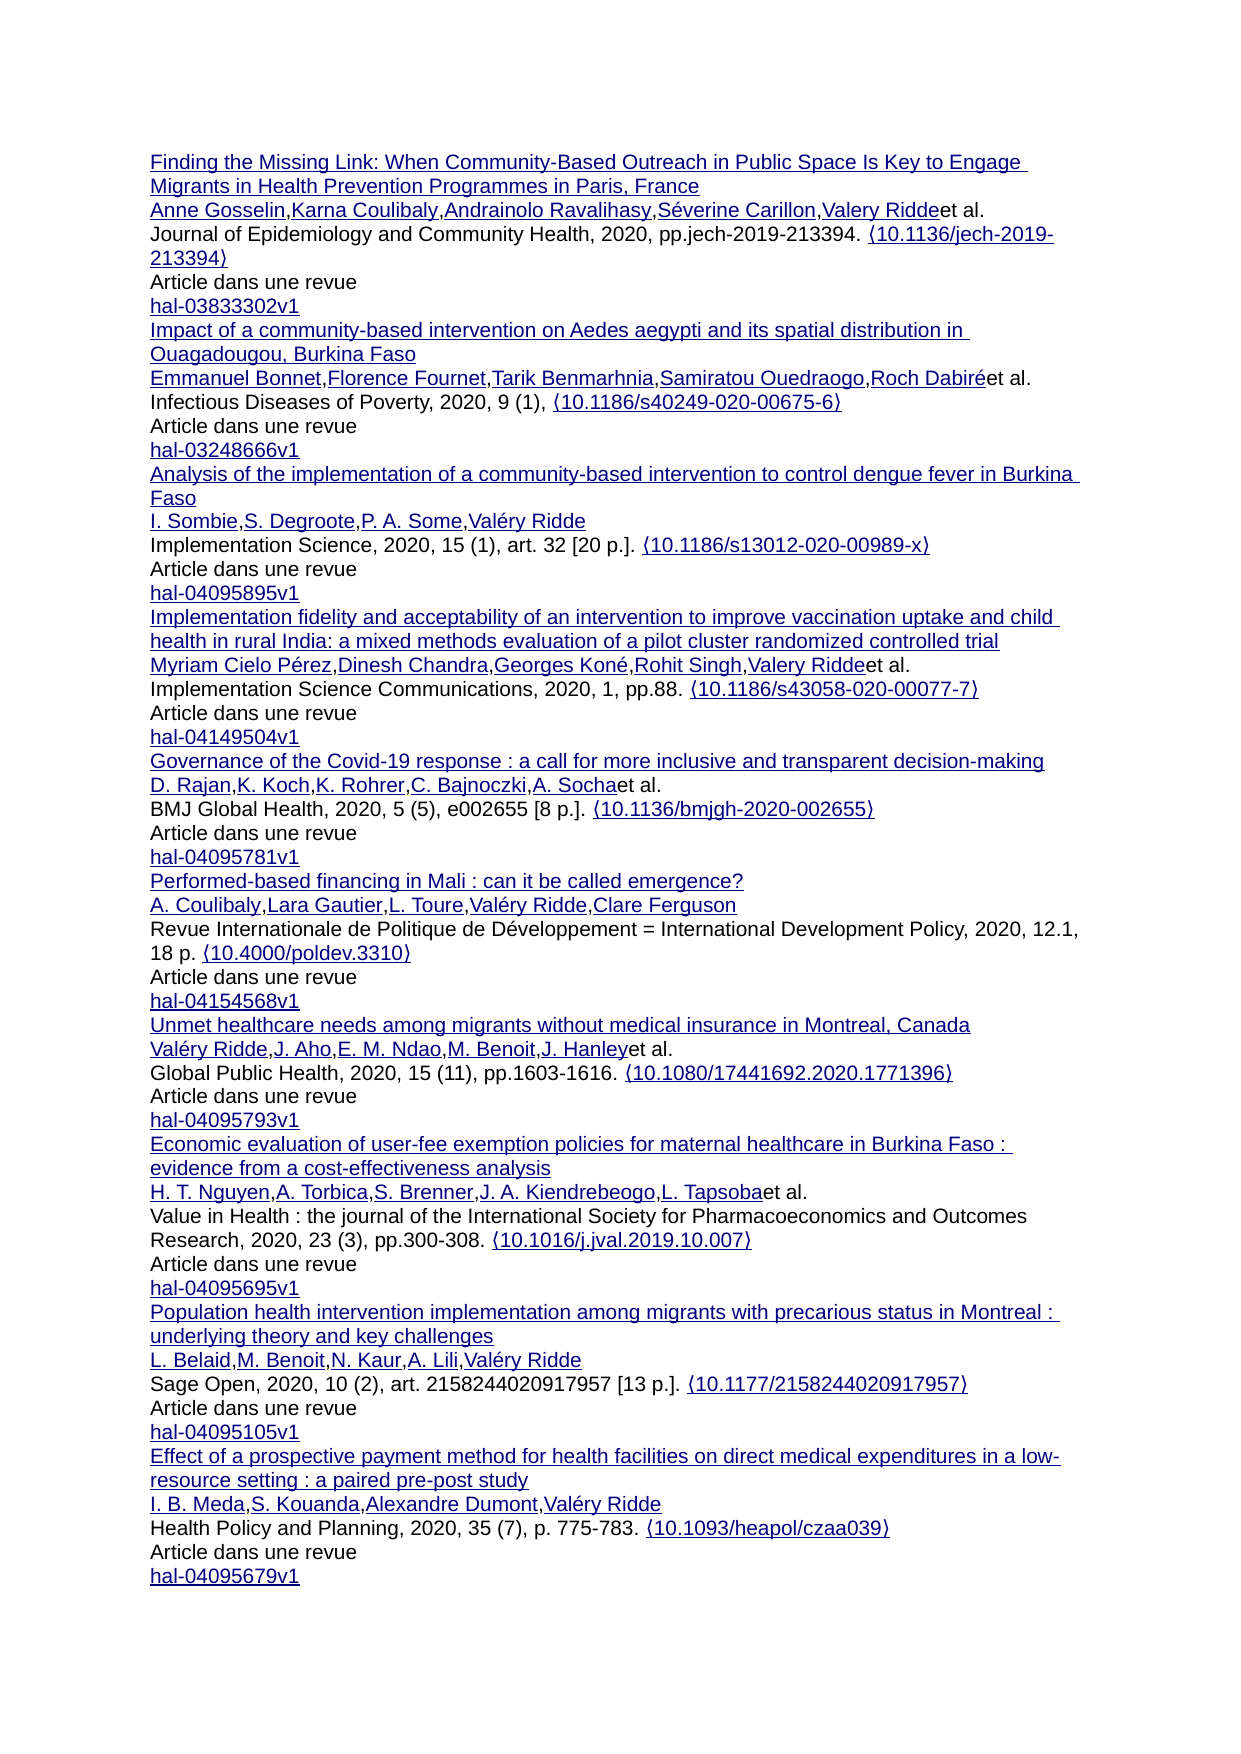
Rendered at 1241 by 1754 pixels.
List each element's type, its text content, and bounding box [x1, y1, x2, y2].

table_cell Finding the Missing Link: When Community-Based Outreach in Public Space Is Key to Engage Migrants in Health Prevention Programmes in Paris, France Anne Gosselin,Karna Coulibaly,Andrainolo Ravalihasy,Séverine Carillon,Valery Riddeet al. Journal of Epidemiology and Community Health, 2020, pp.jech-2019-213394. ⟨10.1136/jech-2019-213394⟩ Article dans une revue hal-03833302v1 [150, 150, 1090, 318]
table_cell Economic evaluation of user-fee exemption policies for maternal healthcare in Burkina Faso : evidence from a cost-effectiveness analysis H. T. Nguyen,A. Torbica,S. Brenner,J. A. Kiendrebeogo,L. Tapsobaet al. Value in Health : the journal of the International Society for Pharmacoeconomics and Outcomes Research, 2020, 23 (3), pp.300-308. ⟨10.1016/j.jval.2019.10.007⟩ Article dans une revue hal-04095695v1 [150, 1132, 1090, 1300]
table_cell Population health intervention implementation among migrants with precarious status in Montreal : underlying theory and key challenges L. Belaid,M. Benoit,N. Kaur,A. Lili,Valéry Ridde Sage Open, 2020, 10 (2), art. 2158244020917957 [13 p.]. ⟨10.1177/2158244020917957⟩ Article dans une revue hal-04095105v1 [150, 1300, 1090, 1444]
table_cell Unmet healthcare needs among migrants without medical insurance in Montreal, Canada Valéry Ridde,J. Aho,E. M. Ndao,M. Benoit,J. Hanleyet al. Global Public Health, 2020, 15 (11), pp.1603-1616. ⟨10.1080/17441692.2020.1771396⟩ Article dans une revue hal-04095793v1 [150, 1013, 1090, 1132]
table_cell Analysis of the implementation of a community-based intervention to control dengue fever in Burkina Faso I. Sombie,S. Degroote,P. A. Some,Valéry Ridde Implementation Science, 2020, 15 (1), art. 32 [20 p.]. ⟨10.1186/s13012-020-00989-x⟩ Article dans une revue hal-04095895v1 [150, 461, 1090, 605]
table_cell Governance of the Covid-19 response : a call for more inclusive and transparent decision-making D. Rajan,K. Koch,K. Rohrer,C. Bajnoczki,A. Sochaet al. BMJ Global Health, 2020, 5 (5), e002655 [8 p.]. ⟨10.1136/bmjgh-2020-002655⟩ Article dans une revue hal-04095781v1 [150, 749, 1090, 869]
table_cell Effect of a prospective payment method for health facilities on direct medical expenditures in a low-resource setting : a paired pre-post study I. B. Meda,S. Kouanda,Alexandre Dumont,Valéry Ridde Health Policy and Planning, 2020, 35 (7), p. 775-783. ⟨10.1093/heapol/czaa039⟩ Article dans une revue hal-04095679v1 [150, 1444, 1090, 1587]
table_cell Performed-based financing in Mali : can it be called emergence? A. Coulibaly,Lara Gautier,L. Toure,Valéry Ridde,Clare Ferguson Revue Internationale de Politique de Développement = International Development Policy, 2020, 12.1, 18 p. ⟨10.4000/poldev.3310⟩ Article dans une revue hal-04154568v1 [150, 869, 1090, 1012]
table_cell Impact of a community-based intervention on Aedes aegypti and its spatial distribution in Ouagadougou, Burkina Faso Emmanuel Bonnet,Florence Fournet,Tarik Benmarhnia,Samiratou Ouedraogo,Roch Dabiréet al. Infectious Diseases of Poverty, 2020, 9 (1), ⟨10.1186/s40249-020-00675-6⟩ Article dans une revue hal-03248666v1 [150, 318, 1090, 461]
table_cell Implementation fidelity and acceptability of an intervention to improve vaccination uptake and child health in rural India: a mixed methods evaluation of a pilot cluster randomized controlled trial Myriam Cielo Pérez,Dinesh Chandra,Georges Koné,Rohit Singh,Valery Riddeet al. Implementation Science Communications, 2020, 1, pp.88. ⟨10.1186/s43058-020-00077-7⟩ Article dans une revue hal-04149504v1 [150, 605, 1090, 749]
